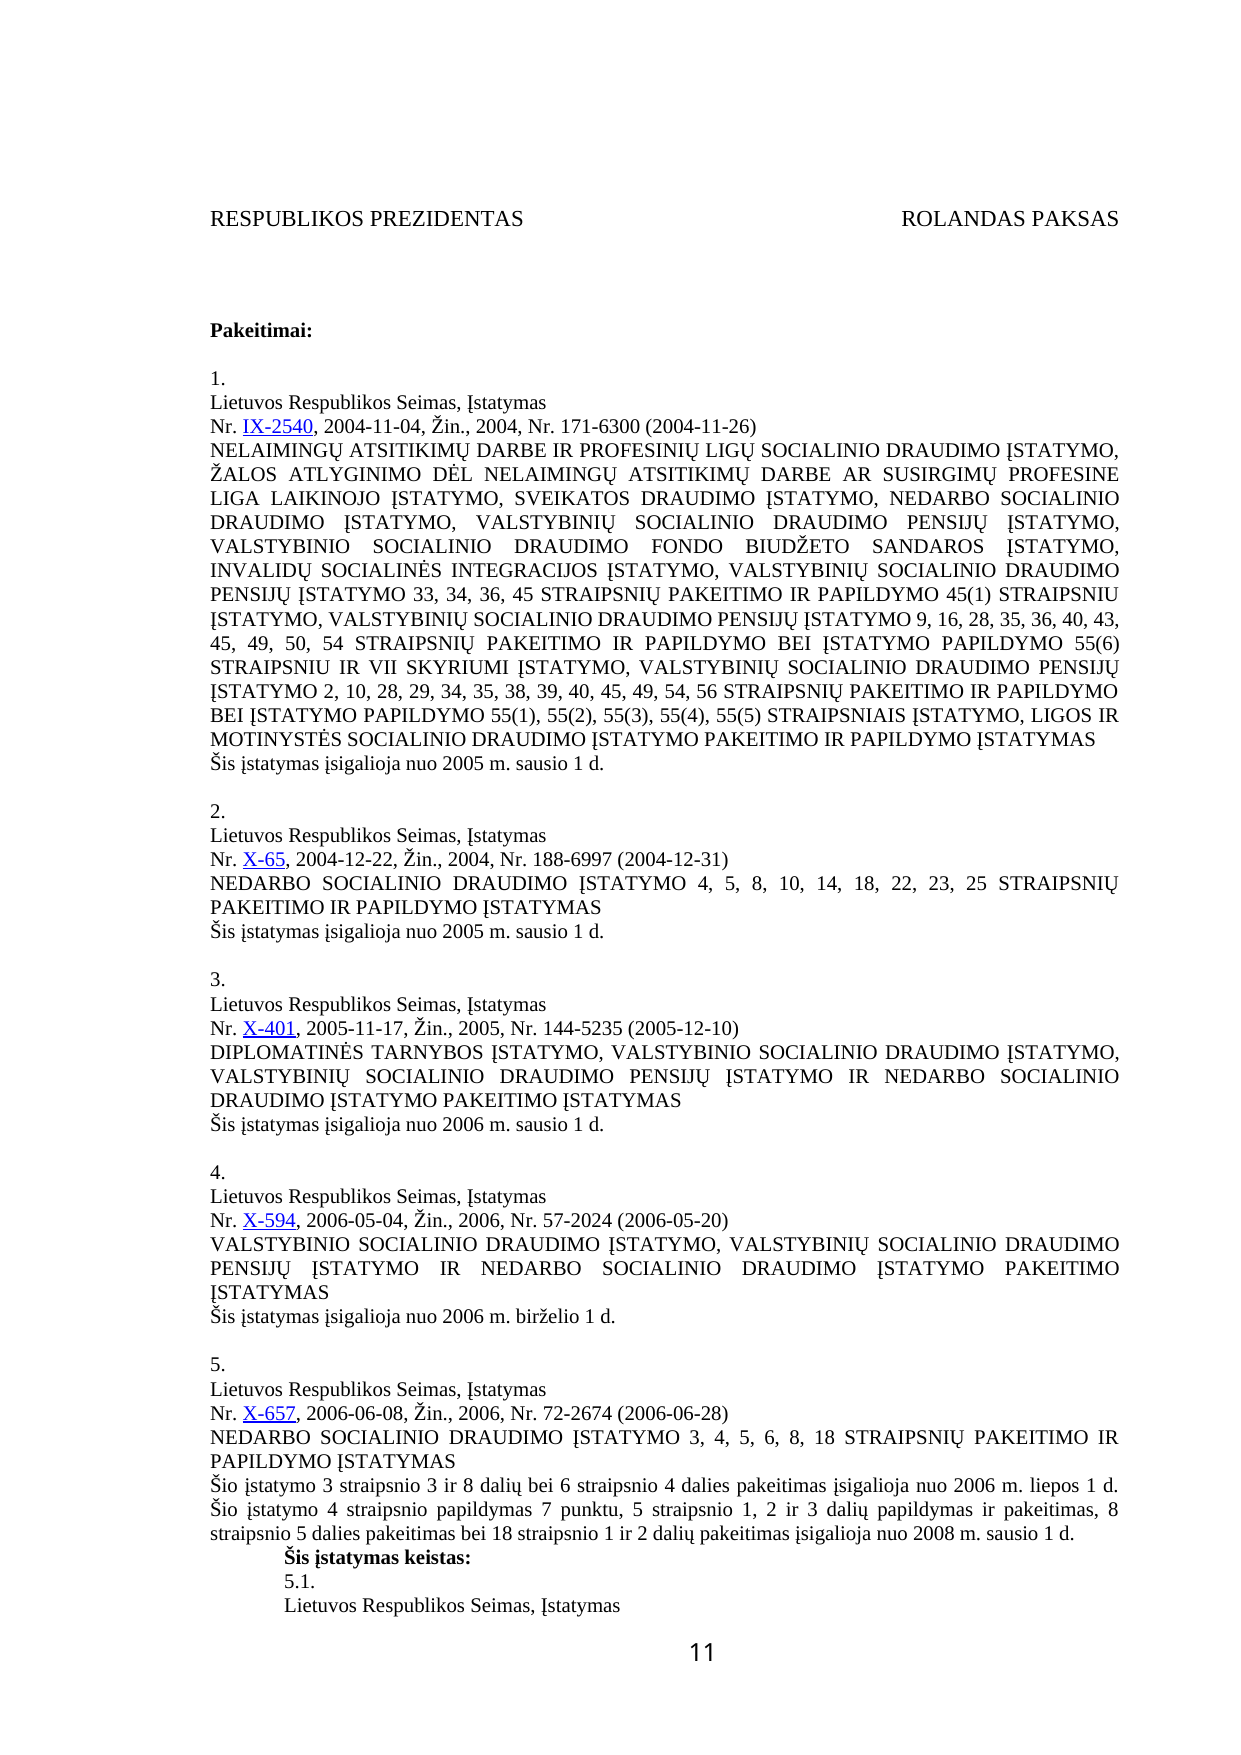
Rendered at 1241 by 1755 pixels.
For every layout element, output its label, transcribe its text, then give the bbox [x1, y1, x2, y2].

text Nr. X-65, 2004-12-22, Žin., 2004, Nr. 188-6997 (2004-12-31) [210, 847, 1120, 871]
text Nr. IX-2540, 2004-11-04, Žin., 2004, Nr. 171-6300 (2004-11-26) [210, 414, 1120, 438]
text 5.1. [210, 1569, 1120, 1593]
text VALSTYBINIO SOCIALINIO DRAUDIMO ĮSTATYMO, VALSTYBINIŲ SOCIALINIO DRAUDIMO PENSIJŲ ĮSTATYMO IR NEDARBO SOCIALINIO DRAUDIMO ĮSTATYMO PAKEITIMO ĮSTATYMAS [210, 1232, 1120, 1304]
text Lietuvos Respublikos Seimas, Įstatymas [210, 823, 1120, 847]
text Lietuvos Respublikos Seimas, Įstatymas [210, 390, 1120, 414]
text 5. [210, 1352, 1120, 1376]
text NELAIMINGŲ ATSITIKIMŲ DARBE IR PROFESINIŲ LIGŲ SOCIALINIO DRAUDIMO ĮSTATYMO, ŽALOS ATLYGINIMO DĖL NELAIMINGŲ ATSITIKIMŲ DARBE AR SUSIRGIMŲ PROFESINE LIGA LAIKINOJO ĮSTATYMO, SVEIKATOS DRAUDIMO ĮSTATYMO, NEDARBO SOCIALINIO DRAUDIMO ĮSTATYMO, VALSTYBINIŲ SOCIALINIO DRAUDIMO PENSIJŲ ĮSTATYMO, VALSTYBINIO SOCIALINIO DRAUDIMO FONDO BIUDŽETO SANDAROS ĮSTATYMO, INVALIDŲ SOCIALINĖS INTEGRACIJOS ĮSTATYMO, VALSTYBINIŲ SOCIALINIO DRAUDIMO PENSIJŲ ĮSTATYMO 33, 34, 36, 45 STRAIPSNIŲ PAKEITIMO IR PAPILDYMO 45(1) STRAIPSNIU ĮSTATYMO, VALSTYBINIŲ SOCIALINIO DRAUDIMO PENSIJŲ ĮSTATYMO 9, 16, 28, 35, 36, 40, 43, 45, 49, 50, 54 STRAIPSNIŲ PAKEITIMO IR PAPILDYMO BEI ĮSTATYMO PAPILDYMO 55(6) STRAIPSNIU IR VII SKYRIUMI ĮSTATYMO, VALSTYBINIŲ SOCIALINIO DRAUDIMO PENSIJŲ ĮSTATYMO 2, 10, 28, 29, 34, 35, 38, 39, 40, 45, 49, 54, 56 STRAIPSNIŲ PAKEITIMO IR PAPILDYMO BEI ĮSTATYMO PAPILDYMO 55(1), 55(2), 55(3), 55(4), 55(5) STRAIPSNIAIS ĮSTATYMO, LIGOS IR MOTINYSTĖS SOCIALINIO DRAUDIMO ĮSTATYMO PAKEITIMO IR PAPILDYMO ĮSTATYMAS [210, 438, 1120, 751]
text 1. [210, 366, 1120, 390]
text Lietuvos Respublikos Seimas, Įstatymas [210, 1184, 1120, 1208]
text Šis įstatymas įsigalioja nuo 2006 m. sausio 1 d. [210, 1112, 1120, 1136]
text NEDARBO SOCIALINIO DRAUDIMO ĮSTATYMO 3, 4, 5, 6, 8, 18 STRAIPSNIŲ PAKEITIMO IR PAPILDYMO ĮSTATYMAS [210, 1424, 1120, 1473]
text Lietuvos Respublikos Seimas, Įstatymas [210, 1593, 1120, 1617]
text Nr. X-594, 2006-05-04, Žin., 2006, Nr. 57-2024 (2006-05-20) [210, 1208, 1120, 1232]
text 4. [210, 1160, 1120, 1184]
text 3. [210, 967, 1120, 991]
text RESPUBLIKOS PREZIDENTAS ROLANDAS PAKSAS [210, 205, 1120, 231]
text Šis įstatymas įsigalioja nuo 2006 m. birželio 1 d. [210, 1304, 1120, 1328]
text Šio įstatymo 3 straipsnio 3 ir 8 dalių bei 6 straipsnio 4 dalies pakeitimas įsigalioja nuo 2006 m. liepos 1 d. Šio įstatymo 4 straipsnio papildymas 7 punktu, 5 straipsnio 1, 2 ir 3 dalių papildymas ir pakeitimas, 8 straipsnio 5 dalies pakeitimas bei 18 straipsnio 1 ir 2 dalių pakeitimas įsigalioja nuo 2008 m. sausio 1 d. [210, 1473, 1120, 1545]
text Šis įstatymas keistas: [210, 1545, 1120, 1569]
text Nr. X-657, 2006-06-08, Žin., 2006, Nr. 72-2674 (2006-06-28) [210, 1401, 1120, 1424]
text NEDARBO SOCIALINIO DRAUDIMO ĮSTATYMO 4, 5, 8, 10, 14, 18, 22, 23, 25 STRAIPSNIŲ PAKEITIMO IR PAPILDYMO ĮSTATYMAS [210, 871, 1120, 919]
text Šis įstatymas įsigalioja nuo 2005 m. sausio 1 d. [210, 751, 1120, 775]
text DIPLOMATINĖS TARNYBOS ĮSTATYMO, VALSTYBINIO SOCIALINIO DRAUDIMO ĮSTATYMO, VALSTYBINIŲ SOCIALINIO DRAUDIMO PENSIJŲ ĮSTATYMO IR NEDARBO SOCIALINIO DRAUDIMO ĮSTATYMO PAKEITIMO ĮSTATYMAS [210, 1039, 1120, 1112]
text Lietuvos Respublikos Seimas, Įstatymas [210, 1376, 1120, 1401]
text Nr. X-401, 2005-11-17, Žin., 2005, Nr. 144-5235 (2005-12-10) [210, 1016, 1120, 1039]
text Lietuvos Respublikos Seimas, Įstatymas [210, 991, 1120, 1016]
text 2. [210, 799, 1120, 823]
text Pakeitimai: [210, 318, 1120, 342]
text Šis įstatymas įsigalioja nuo 2005 m. sausio 1 d. [210, 919, 1120, 943]
